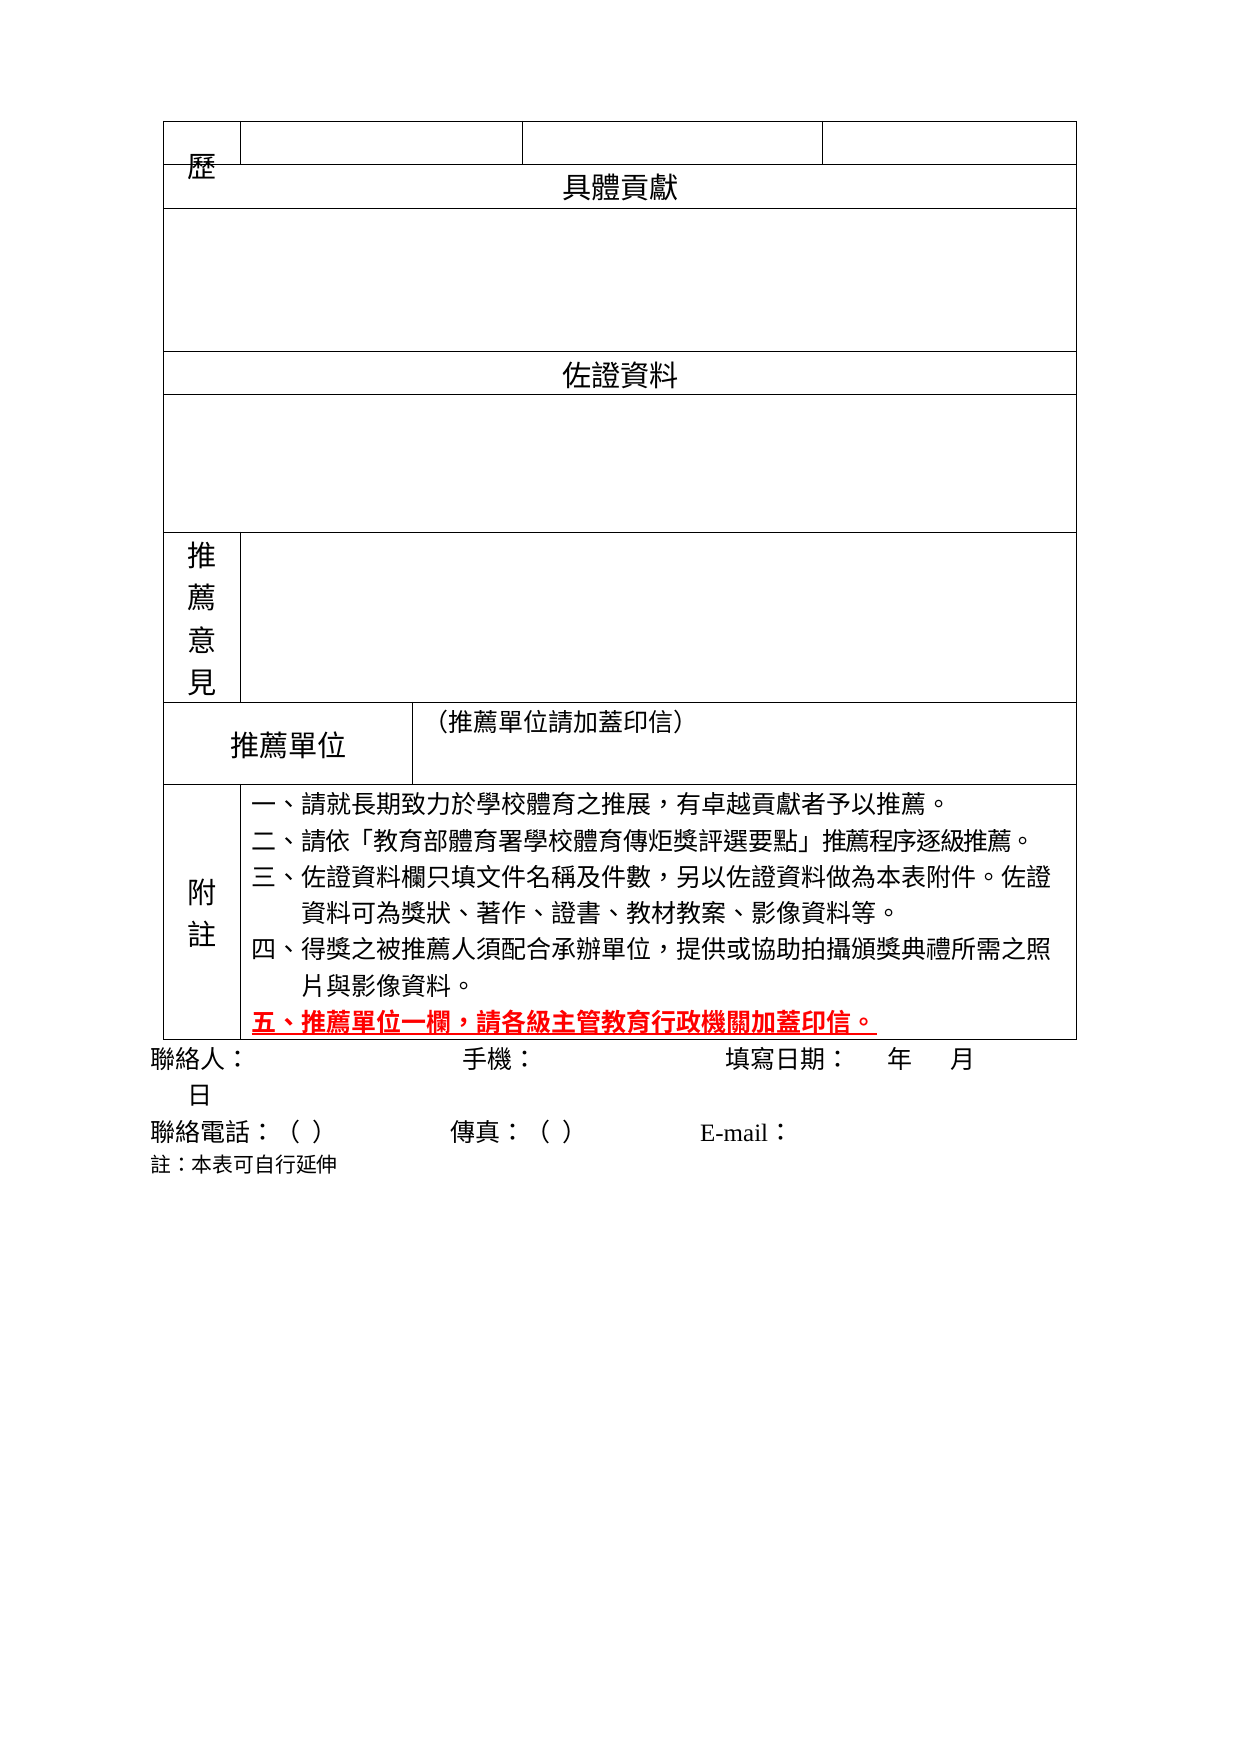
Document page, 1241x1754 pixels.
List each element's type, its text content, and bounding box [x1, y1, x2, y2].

table_cell 佐證資料 [164, 352, 1076, 394]
table_cell [164, 395, 1076, 532]
text 聯絡電話：（ ） 傳真：（ ） E-mail： [150, 1112, 1053, 1148]
table_cell 具體貢獻 [164, 165, 1076, 207]
table_cell [241, 122, 522, 164]
table_cell 推薦意見 [164, 533, 240, 702]
text 註：本表可自行延伸 [150, 1148, 1053, 1178]
table_cell 個人經歷 [164, 122, 240, 164]
table_cell （推薦單位請加蓋印信） [413, 703, 1076, 784]
text 聯絡人： 手機： 填寫日期： 年 月 日 [150, 1039, 1003, 1112]
table_cell 附註 [164, 785, 240, 1038]
table_cell [241, 533, 1076, 702]
table_cell 推薦單位 [164, 703, 412, 784]
table_cell [523, 122, 822, 164]
table_cell [823, 122, 1076, 164]
table_cell 一、請就長期致力於學校體育之推展，有卓越貢獻者予以推薦。 二、請依「教育部體育署學校體育傳炬獎評選要點」推薦程序逐級推薦。 三、佐證資料欄只填文件名稱及件數，另以佐證資料做為本表附件。佐證資料可為獎狀、著作、證書、教材教案、影像資料等。 四、得獎之被推薦人須配合承辦單位，提供或協助拍攝頒獎典禮所需之照片與影像資料。 五、推薦單位一欄，請各級主管教育行政機關加蓋印信。 [241, 785, 1076, 1038]
table_cell [164, 209, 1076, 351]
